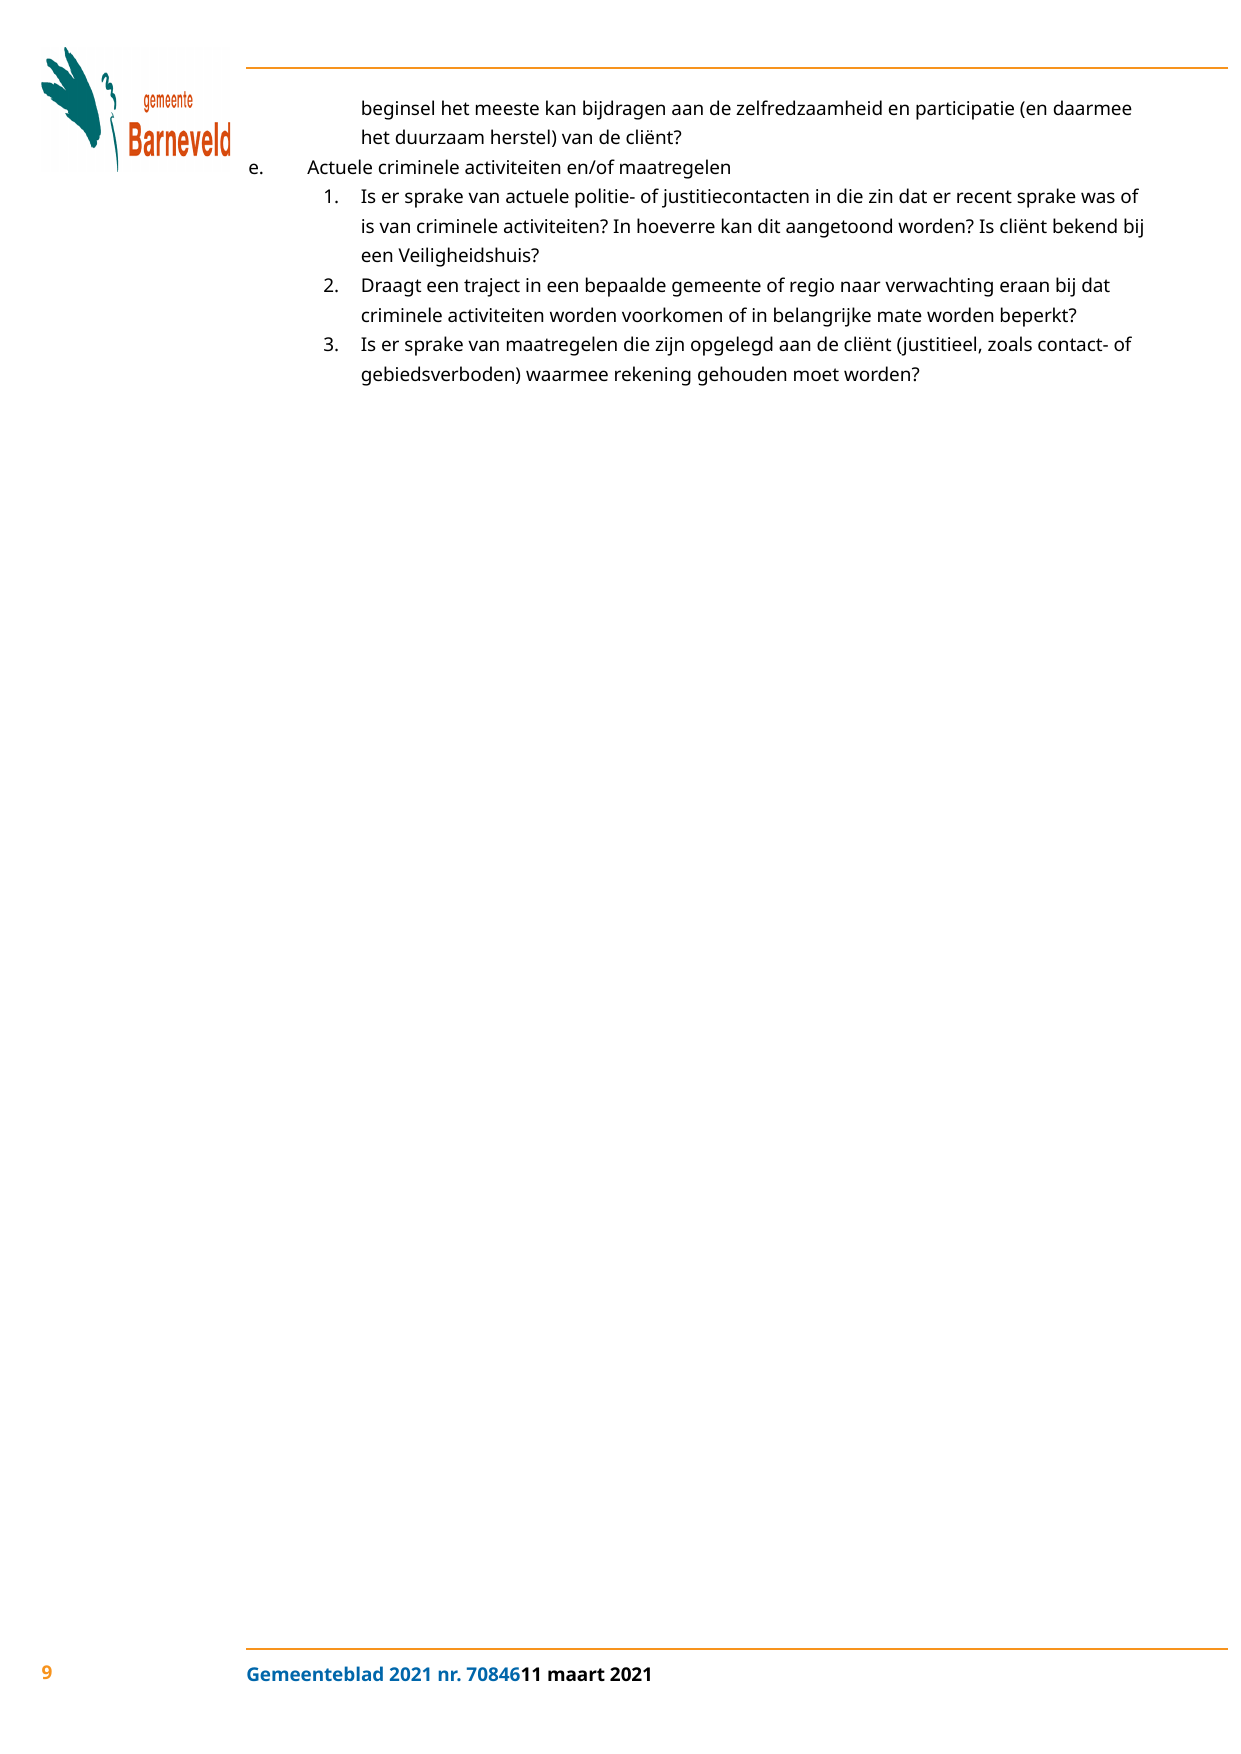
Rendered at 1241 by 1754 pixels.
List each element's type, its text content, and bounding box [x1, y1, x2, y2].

list Draagt een traject in een bepaalde gemeente of regio naar verwachting eraan bij dat criminele activiteiten worden voorkomen of in belangrijke mate worden beperkt? [323, 272, 1152, 328]
list Is er sprake van maatregelen die zijn opgelegd aan de cliënt (justitieel, zoals contact- of gebiedsverboden) waarmee rekening gehouden moet worden? [323, 331, 1152, 387]
picture [41, 47, 231, 172]
list Actuele criminele activiteiten en/of maatregelen [248, 154, 1152, 180]
list beginsel het meeste kan bijdragen aan de zelfredzaamheid en participatie (en daarmee het duurzaam herstel) van de cliënt? [323, 95, 1152, 150]
list Is er sprake van actuele politie- of justitiecontacten in die zin dat er recent sprake was of is van criminele activiteiten? In hoeverre kan dit aangetoond worden? Is cliënt bekend bij een Veiligheidshuis? [323, 183, 1152, 268]
